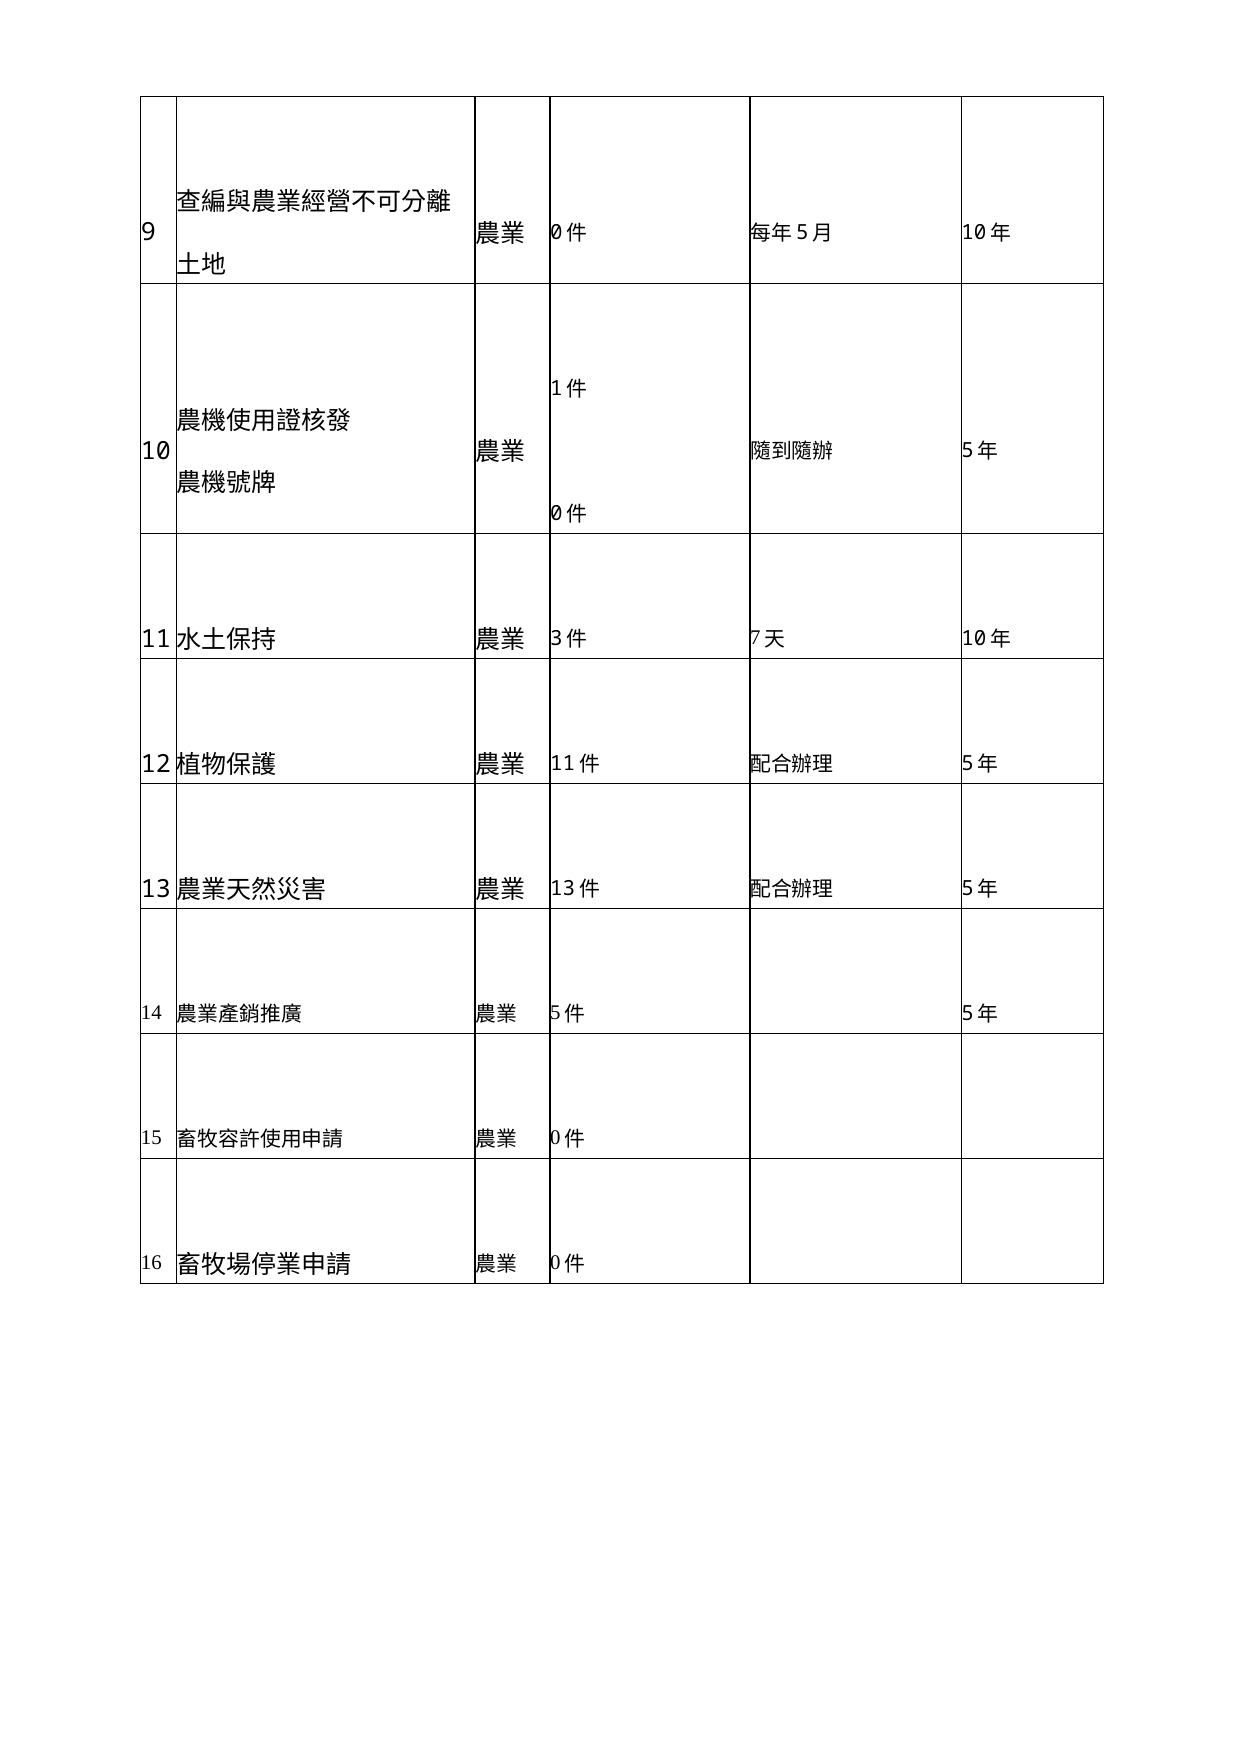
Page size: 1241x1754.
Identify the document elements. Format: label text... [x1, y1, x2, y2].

table_cell 農業 [476, 1159, 549, 1283]
table_cell 農業 [476, 659, 549, 783]
table_cell 0件 [551, 1159, 749, 1283]
table_cell 水土保持 [177, 534, 474, 658]
table_cell 農業 [476, 534, 549, 658]
table_cell 畜牧容許使用申請 [177, 1034, 474, 1158]
table_cell 農業 [476, 284, 549, 533]
table_cell 農業產銷推廣 [177, 909, 474, 1033]
table_cell 11件 [551, 659, 749, 783]
table_cell 農業 [476, 97, 549, 283]
table_cell 3件 [551, 534, 749, 658]
table_cell 9 [141, 97, 176, 283]
table_cell [751, 1034, 961, 1158]
table_cell 配合辦理 [751, 659, 961, 783]
table_cell 0件 [551, 97, 749, 283]
table_cell [962, 1159, 1103, 1283]
table_cell 11 [141, 534, 176, 658]
table_cell [751, 909, 961, 1033]
table_cell [962, 1034, 1103, 1158]
table_cell 農業天然災害 [177, 784, 474, 908]
table_cell 5年 [962, 284, 1103, 533]
table_cell 14 [141, 909, 176, 1033]
table_cell 隨到隨辦 [751, 284, 961, 533]
table_cell 10年 [962, 534, 1103, 658]
table_cell 查編與農業經營不可分離土地 [177, 97, 474, 283]
table_cell 農業 [476, 784, 549, 908]
table_cell 7天 [751, 534, 961, 658]
table_cell [751, 1159, 961, 1283]
table_cell 農業 [476, 909, 549, 1033]
table_cell 每年5月 [751, 97, 961, 283]
table_cell 5年 [962, 784, 1103, 908]
table_cell 5年 [962, 909, 1103, 1033]
table_cell 農業 [476, 1034, 549, 1158]
table_cell 5年 [962, 659, 1103, 783]
table_cell 15 [141, 1034, 176, 1158]
table_cell 植物保護 [177, 659, 474, 783]
table_cell 16 [141, 1159, 176, 1283]
table_cell 10 [141, 284, 176, 533]
table_cell 12 [141, 659, 176, 783]
table_cell 5件 [551, 909, 749, 1033]
table_cell 農機使用證核發 農機號牌 [177, 284, 474, 533]
table_cell 0件 [551, 1034, 749, 1158]
table_cell 10年 [962, 97, 1103, 283]
table_cell 13 [141, 784, 176, 908]
table_cell 1件 0件 [551, 284, 749, 533]
table_cell 13件 [551, 784, 749, 908]
table_cell 配合辦理 [751, 784, 961, 908]
table_cell 畜牧場停業申請 [177, 1159, 474, 1283]
